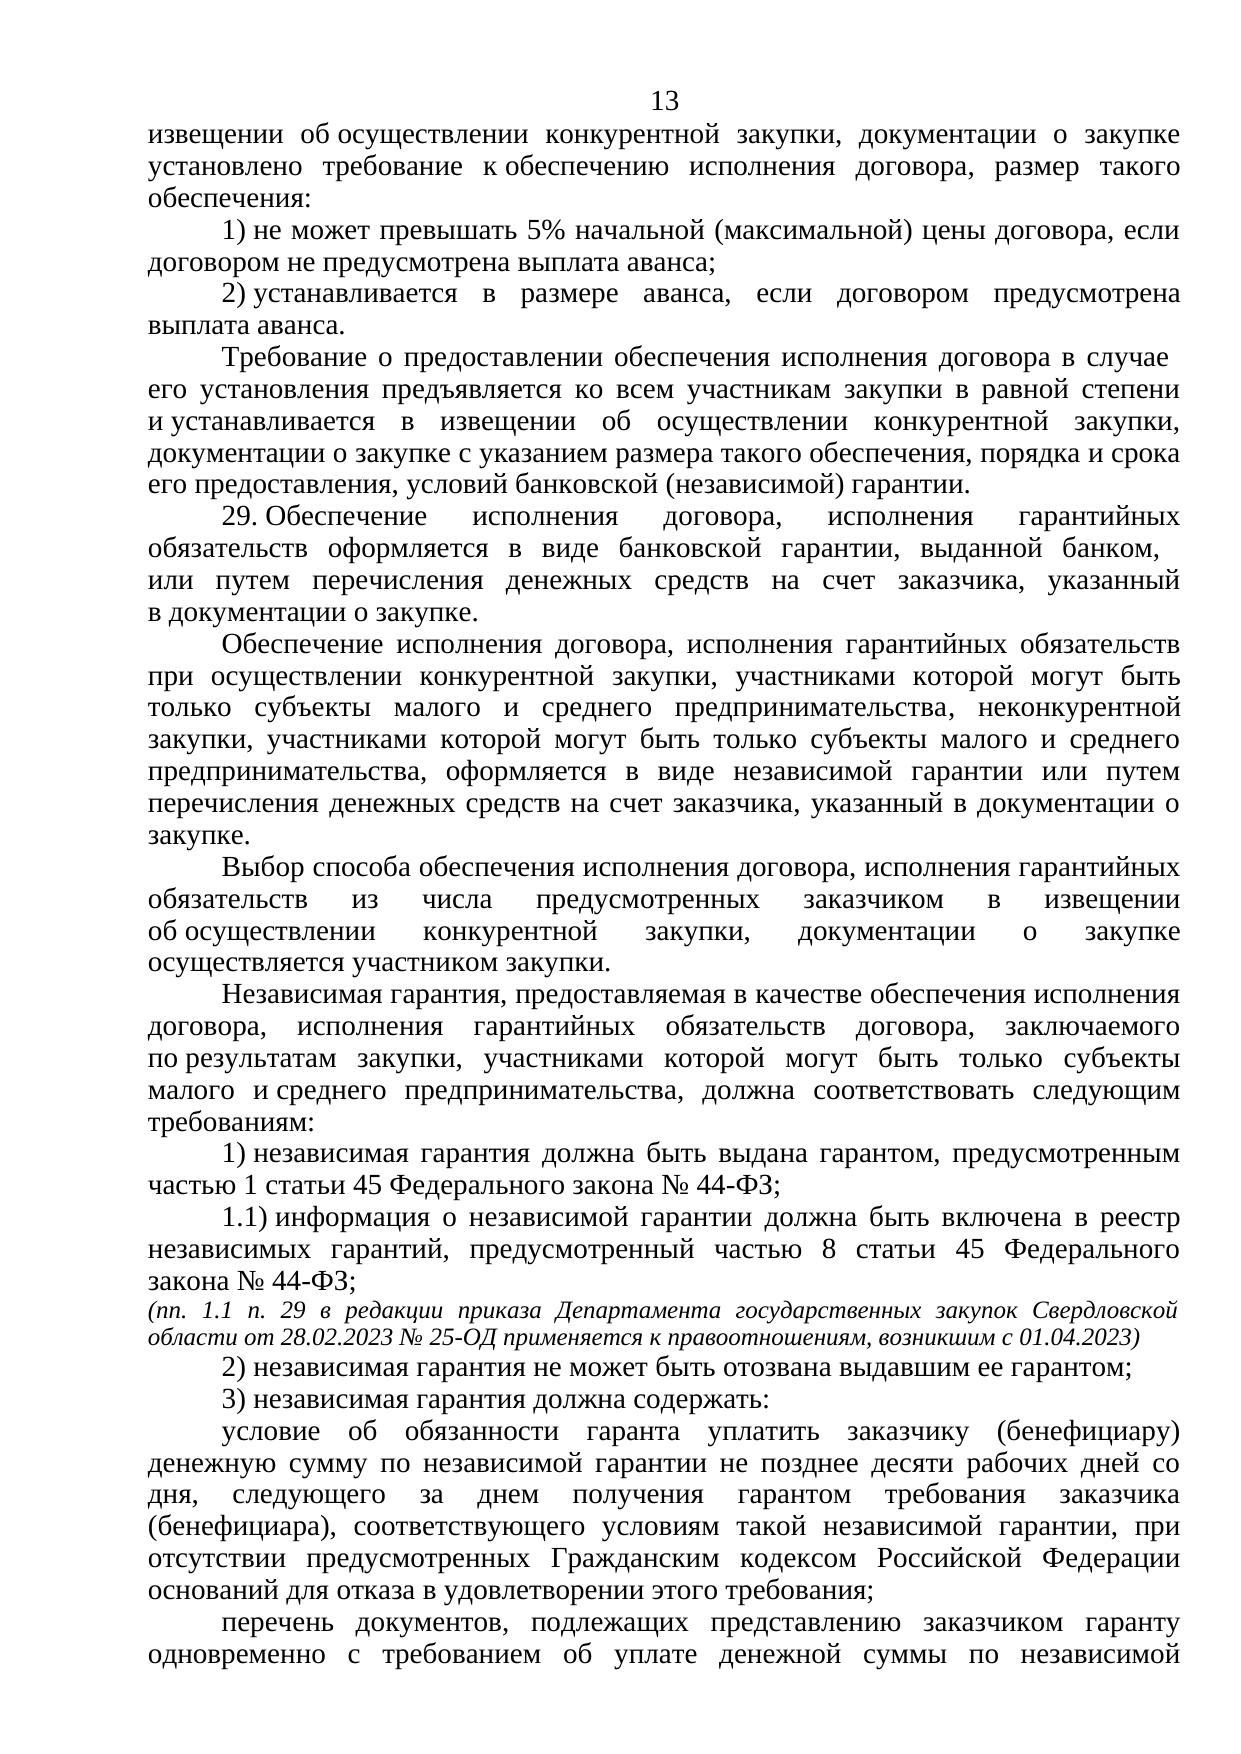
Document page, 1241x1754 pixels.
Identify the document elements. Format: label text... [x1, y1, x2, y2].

text перечень документов, подлежащих представлению заказчиком гаранту одновременно с требованием об уплате денежной суммы по независимой [148, 1606, 1181, 1669]
text условие об обязанности гаранта уплатить заказчику (бенефициару) денежную сумму по независимой гарантии не позднее десяти рабочих дней со дня, следующего за днем получения гарантом требования заказчика (бенефициара), соответствующего условиям такой независимой гарантии, при отсутствии предусмотренных Гражданским кодексом Российской Федерации оснований для отказа в удовлетворении этого требования; [148, 1415, 1181, 1606]
text Выбор способа обеспечения исполнения договора, исполнения гарантийных обязательств из числа предусмотренных заказчиком в извещении об осуществлении конкурентной закупки, документации о закупке осуществляется участником закупки. [148, 851, 1181, 978]
text 1.1) информация о независимой гарантии должна быть включена в реестр независимых гарантий, предусмотренный частью 8 статьи 45 Федерального закона № 44-ФЗ; [148, 1201, 1181, 1296]
text 3) независимая гарантия должна содержать: [148, 1383, 1181, 1415]
text Обеспечение исполнения договора, исполнения гарантийных обязательств при осуществлении конкурентной закупки, участниками которой могут быть только субъекты малого и среднего предпринимательства, неконкурентной закупки, участниками которой могут быть только субъекты малого и среднего предпринимательства, оформляется в виде независимой гарантии или путем перечисления денежных средств на счет заказчика, указанный в документации о закупке. [148, 628, 1181, 851]
text 1) не может превышать 5% начальной (максимальной) цены договора, если договором не предусмотрена выплата аванса; [148, 214, 1181, 277]
text 1) независимая гарантия должна быть выдана гарантом, предусмотренным частью 1 статьи 45 Федерального закона № 44-ФЗ; [148, 1137, 1181, 1201]
text 29. Обеспечение исполнения договора, исполнения гарантийных обязательств оформляется в виде банковской гарантии, выданной банком, или путем перечисления денежных средств на счет заказчика, указанный в документации о закупке. [148, 500, 1181, 628]
text извещении об осуществлении конкурентной закупки, документации о закупке установлено требование к обеспечению исполнения договора, размер такого обеспечения: [148, 118, 1181, 214]
text 2) независимая гарантия не может быть отозвана выдавшим ее гарантом; [148, 1351, 1181, 1383]
text (пп. 1.1 п. 29 в редакции приказа Департамента государственных закупок Свердловской области от 28.02.2023 № 25-ОД применяется к правоотношениям, возникшим с 01.04.2023) [148, 1296, 1181, 1351]
text 2) устанавливается в размере аванса, если договором предусмотрена выплата аванса. [148, 277, 1181, 341]
text Требование о предоставлении обеспечения исполнения договора в случае его установления предъявляется ко всем участникам закупки в равной степени и устанавливается в извещении об осуществлении конкурентной закупки, документации о закупке с указанием размера такого обеспечения, порядка и срока его предоставления, условий банковской (независимой) гарантии. [148, 341, 1181, 500]
text Независимая гарантия, предоставляемая в качестве обеспечения исполнения договора, исполнения гарантийных обязательств договора, заключаемого по результатам закупки, участниками которой могут быть только субъекты малого и среднего предпринимательства, должна соответствовать следующим требованиям: [148, 978, 1181, 1137]
